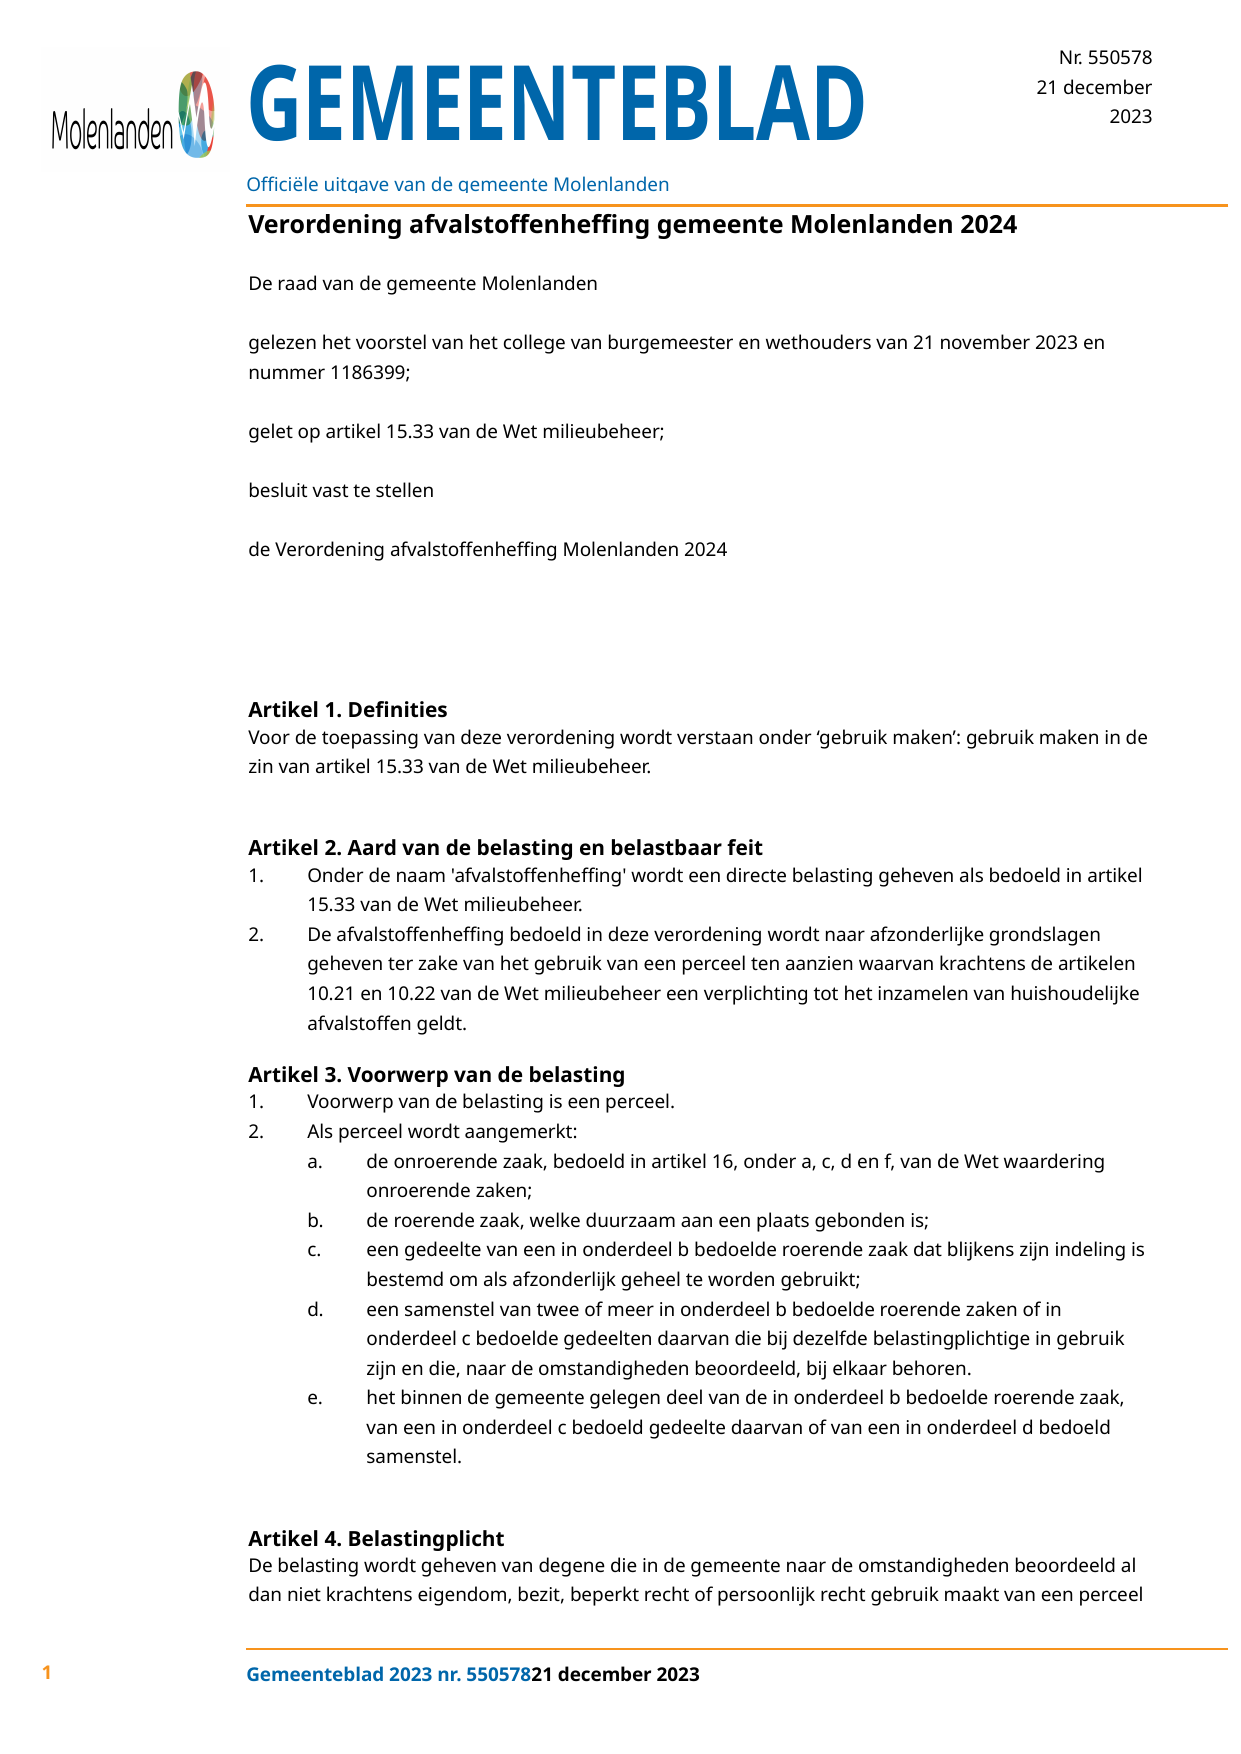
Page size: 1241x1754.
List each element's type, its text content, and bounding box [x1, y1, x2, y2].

text Artikel 2. Aard van de belasting en belastbaar feit [248, 833, 1152, 862]
list het binnen de gemeente gelegen deel van de in onderdeel b bedoelde roerende zaak, van een in onderdeel c bedoeld gedeelte daarvan of van een in onderdeel d bedoeld samenstel. [307, 1384, 1152, 1469]
text Verordening afvalstoffenheffing gemeente Molenlanden 2024 [248, 207, 1152, 241]
text besluit vast te stellen [248, 477, 1152, 503]
list De afvalstoffenheffing bedoeld in deze verordening wordt naar afzonderlijke grondslagen geheven ter zake van het gebruik van een perceel ten aanzien waarvan krachtens de artikelen 10.21 en 10.22 van de Wet milieubeheer een verplichting tot het inzamelen van huishoudelijke afvalstoffen geldt. [248, 921, 1152, 1036]
text De belasting wordt geheven van degene die in de gemeente naar de omstandigheden beoordeeld al dan niet krachtens eigendom, bezit, beperkt recht of persoonlijk recht gebruik maakt van een perceel [248, 1552, 1152, 1607]
list de roerende zaak, welke duurzaam aan een plaats gebonden is; [307, 1207, 1152, 1233]
picture [41, 47, 231, 172]
text gelet op artikel 15.33 van de Wet milieubeheer; [248, 418, 1152, 444]
text De raad van de gemeente Molenlanden [248, 270, 1152, 296]
list de onroerende zaak, bedoeld in artikel 16, onder a, c, d en f, van de Wet waardering onroerende zaken; [307, 1148, 1152, 1203]
text de Verordening afvalstoffenheffing Molenlanden 2024 [248, 537, 1152, 562]
list een gedeelte van een in onderdeel b bedoelde roerende zaak dat blijkens zijn indeling is bestemd om als afzonderlijk geheel te worden gebruikt; [307, 1237, 1152, 1292]
list een samenstel van twee of meer in onderdeel b bedoelde roerende zaken of in onderdeel c bedoelde gedeelten daarvan die bij dezelfde belastingplichtige in gebruik zijn en die, naar de omstandigheden beoordeeld, bij elkaar behoren. [307, 1296, 1152, 1381]
text gelezen het voorstel van het college van burgemeester en wethouders van 21 november 2023 en nummer 1186399; [248, 329, 1152, 385]
list Als perceel wordt aangemerkt: [248, 1118, 1152, 1144]
text Artikel 1. Definities [248, 695, 1152, 724]
list Onder de naam 'afvalstoffenheffing' wordt een directe belasting geheven als bedoeld in artikel 15.33 van de Wet milieubeheer. [248, 862, 1152, 917]
text Voor de toepassing van deze verordening wordt verstaan onder ‘gebruik maken’: gebruik maken in de zin van artikel 15.33 van de Wet milieubeheer. [248, 724, 1152, 779]
text Artikel 3. Voorwerp van de belasting [248, 1060, 1152, 1089]
list Voorwerp van de belasting is een perceel. [248, 1089, 1152, 1114]
text Artikel 4. Belastingplicht [248, 1524, 1152, 1552]
